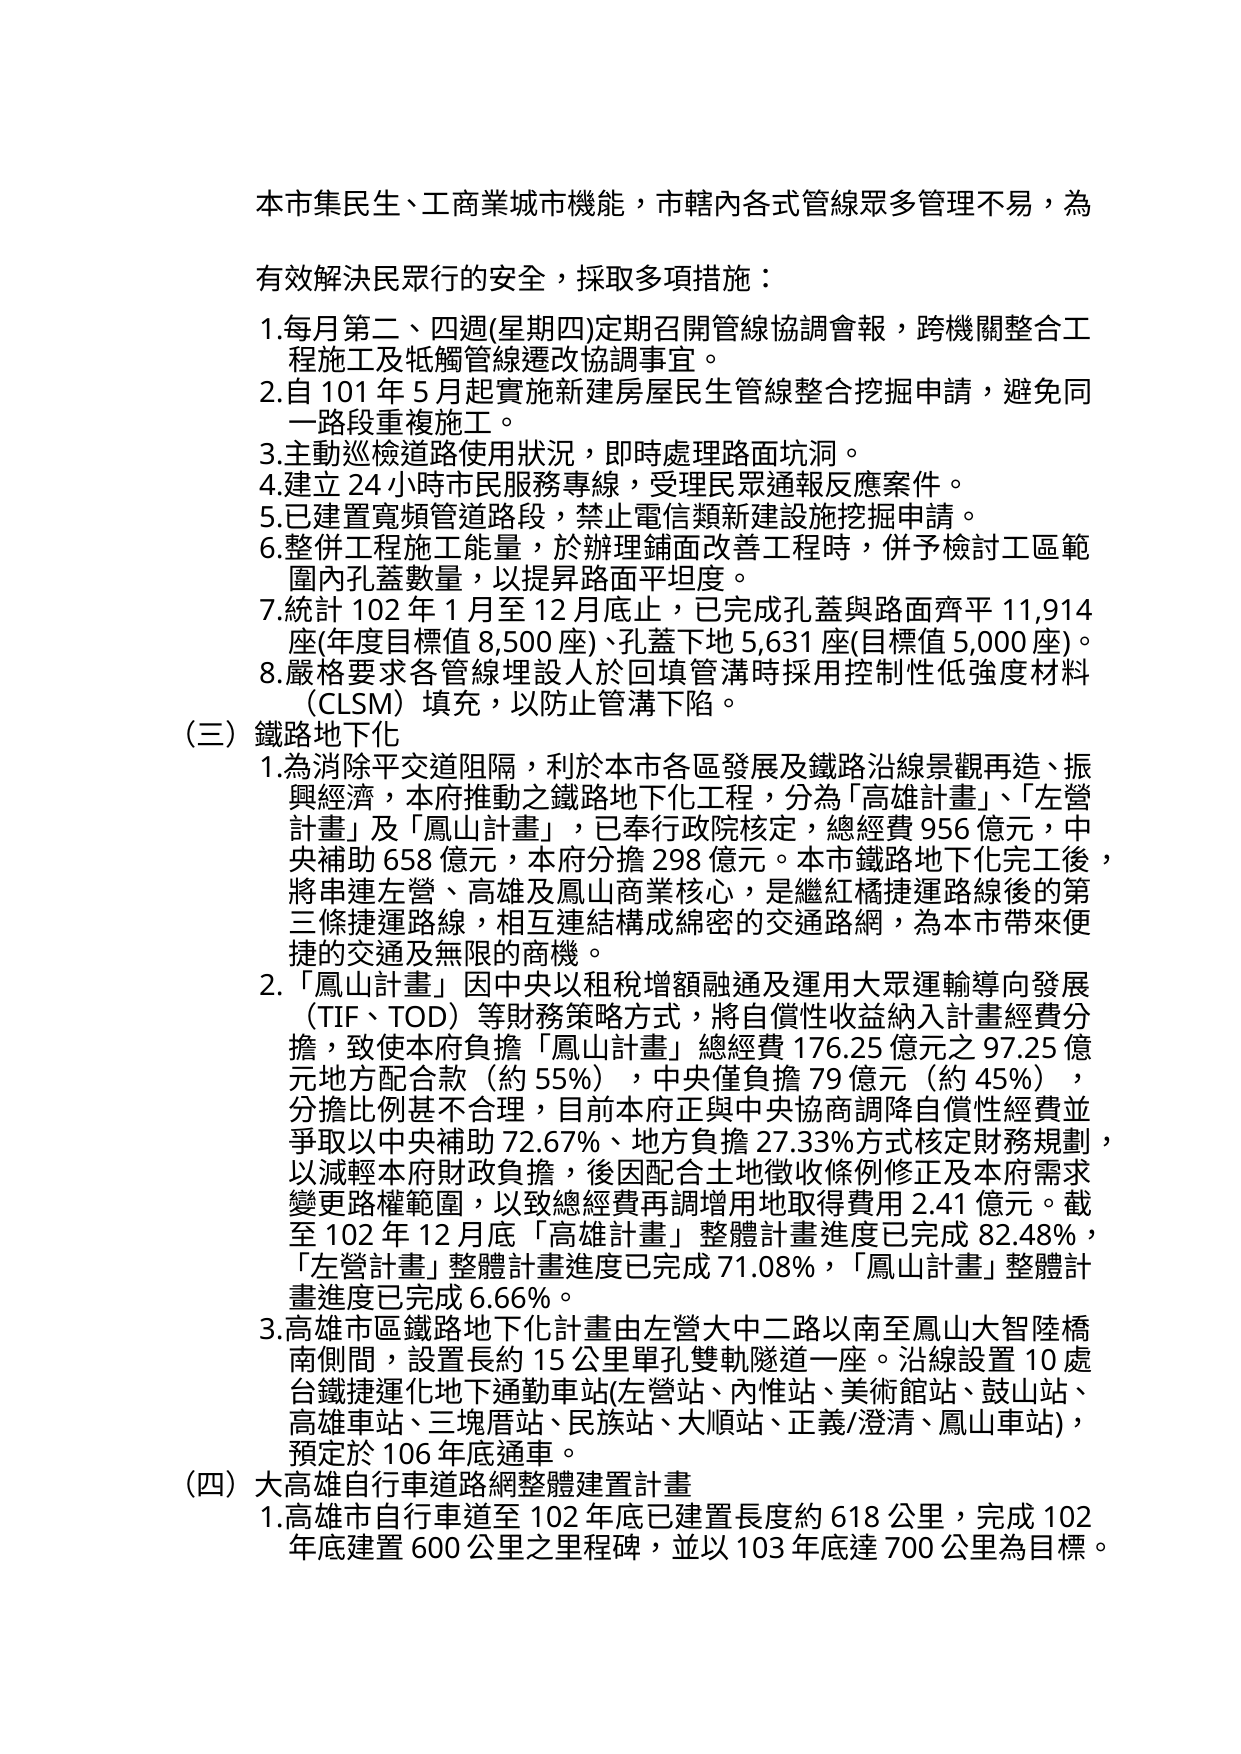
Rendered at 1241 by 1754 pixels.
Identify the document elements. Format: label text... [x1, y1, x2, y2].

text 1.為消除平交道阻隔，利於本市各區發展及鐵路沿線景觀再造、振興經濟，本府推動之鐵路地下化工程，分為「高雄計畫」、「左營計畫」及「鳳山計畫」，已奉行政院核定，總經費956億元，中央補助658億元，本府分擔298億元。本市鐵路地下化完工後，將串連左營、高雄及鳳山商業核心，是繼紅橘捷運路線後的第三條捷運路線，相互連結構成綿密的交通路網，為本市帶來便捷的交通及無限的商機。 [259, 752, 1092, 971]
text （三）鐵路地下化 [148, 721, 1092, 752]
text 本市集民生、工商業城市機能，市轄內各式管線眾多管理不易，為有效解決民眾行的安全，採取多項措施： [255, 164, 1092, 314]
text 6.整併工程施工能量，於辦理鋪面改善工程時，併予檢討工區範圍內孔蓋數量，以提昇路面平坦度。 [259, 533, 1092, 596]
text 7.統計102年1月至12月底止，已完成孔蓋與路面齊平11,914座(年度目標值8,500座)、孔蓋下地5,631座(目標值5,000座)。 [259, 596, 1092, 658]
text （四）大高雄自行車道路網整體建置計畫 [148, 1471, 1092, 1502]
text 3.高雄市區鐵路地下化計畫由左營大中二路以南至鳳山大智陸橋南側間，設置長約15公里單孔雙軌隧道一座。沿線設置10處台鐵捷運化地下通勤車站(左營站、內惟站、美術館站、鼓山站、高雄車站、三塊厝站、民族站、大順站、正義/澄清、鳳山車站)，預定於106年底通車。 [259, 1314, 1092, 1471]
text 8.嚴格要求各管線埋設人於回填管溝時採用控制性低強度材料（CLSM）填充，以防止管溝下陷。 [259, 658, 1092, 721]
text 2.自101年5月起實施新建房屋民生管線整合挖掘申請，避免同一路段重複施工。 [259, 377, 1092, 439]
text 2.「鳳山計畫」因中央以租稅增額融通及運用大眾運輸導向發展（TIF、TOD）等財務策略方式，將自償性收益納入計畫經費分擔，致使本府負擔「鳳山計畫」總經費176.25億元之97.25億元地方配合款（約55%），中央僅負擔79億元（約45%），分擔比例甚不合理，目前本府正與中央協商調降自償性經費並爭取以中央補助72.67%、地方負擔27.33%方式核定財務規劃，以減輕本府財政負擔，後因配合土地徵收條例修正及本府需求變更路權範圍，以致總經費再調增用地取得費用2.41億元。截至102年12月底「高雄計畫」整體計畫進度已完成82.48%，「左營計畫」整體計畫進度已完成71.08%，「鳳山計畫」整體計畫進度已完成6.66%。 [259, 971, 1092, 1314]
text 1.高雄市自行車道至102年底已建置長度約618公里，完成102年底建置600公里之里程碑，並以103年底達700公里為目標。 [259, 1502, 1092, 1564]
text 1.每月第二、四週(星期四)定期召開管線協調會報，跨機關整合工程施工及牴觸管線遷改協調事宜。 [259, 314, 1092, 377]
text 5.已建置寬頻管道路段，禁止電信類新建設施挖掘申請。 [259, 502, 1092, 533]
text 3.主動巡檢道路使用狀況，即時處理路面坑洞。 [259, 439, 1092, 471]
text 4.建立24小時市民服務專線，受理民眾通報反應案件。 [259, 471, 1092, 502]
